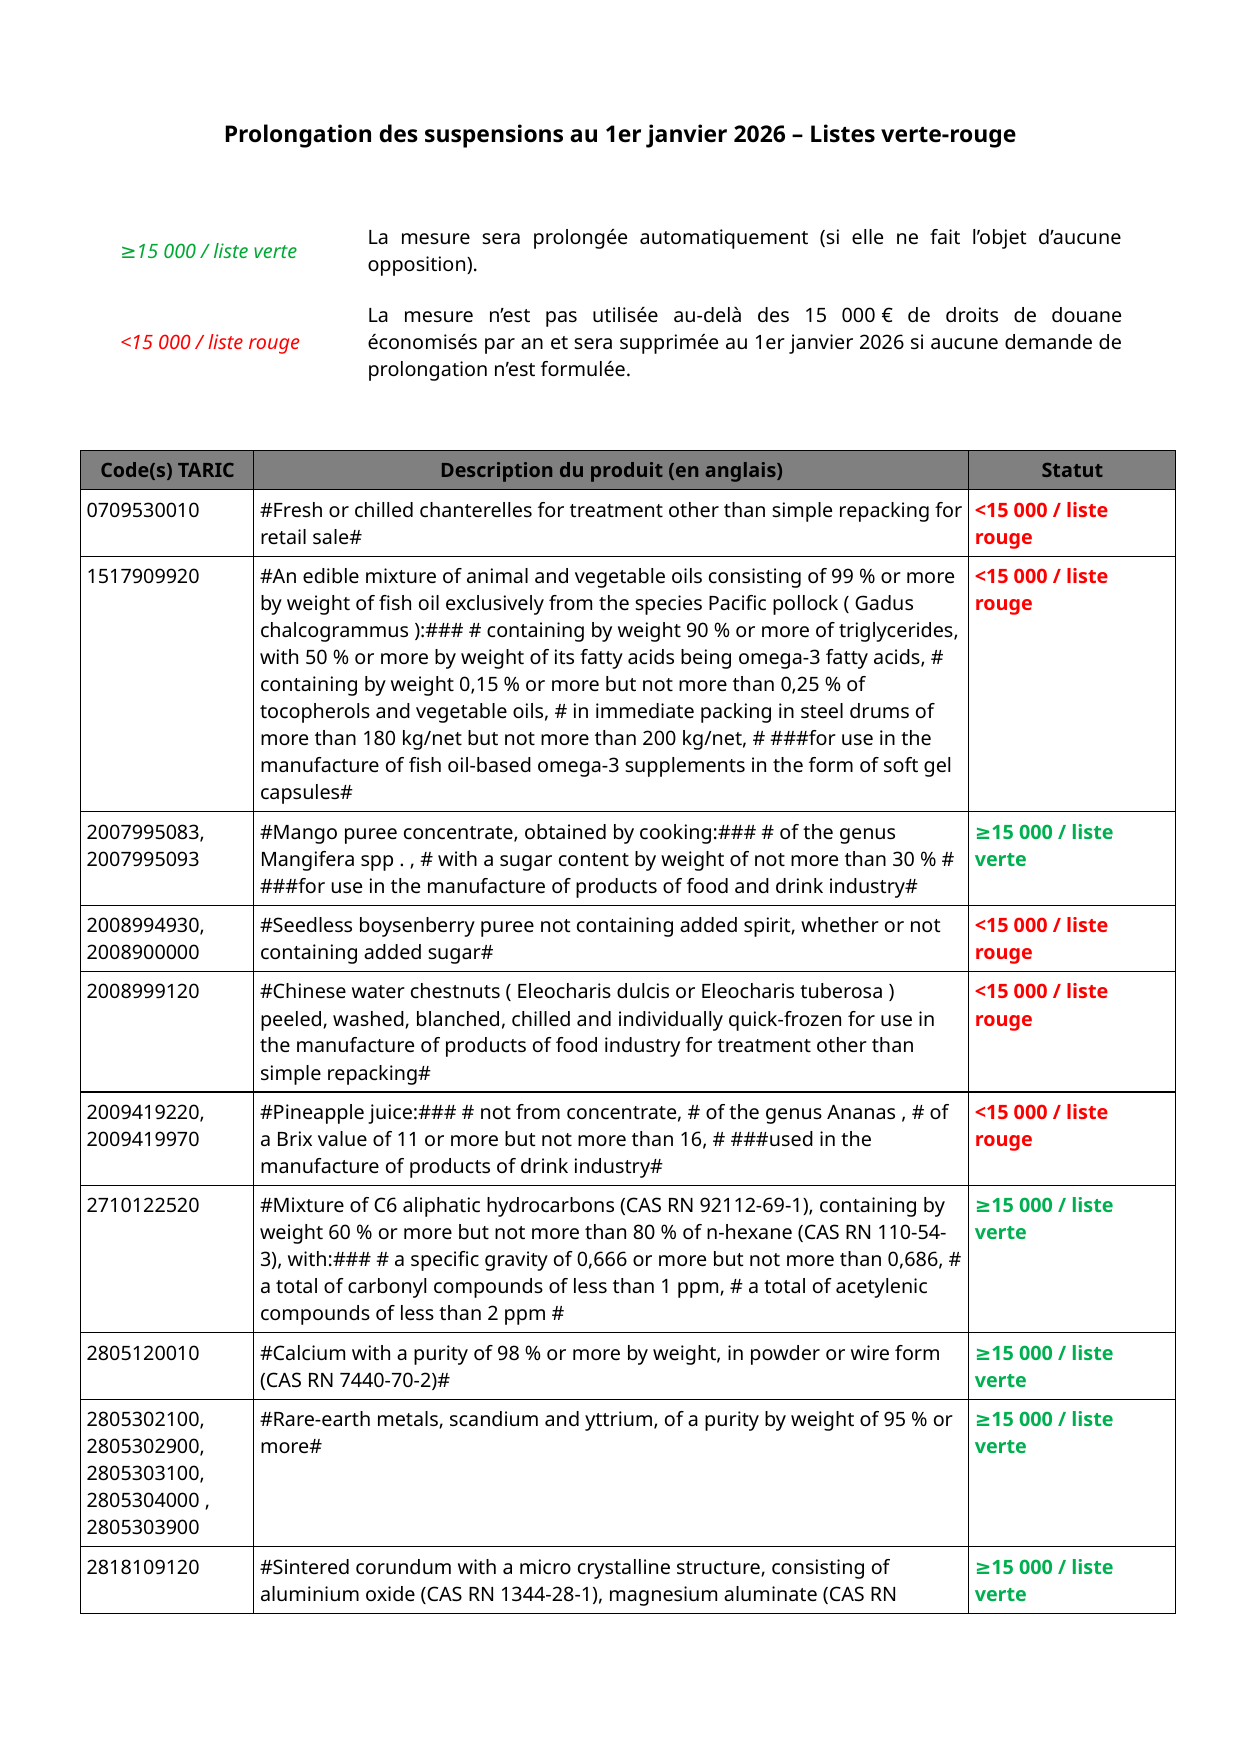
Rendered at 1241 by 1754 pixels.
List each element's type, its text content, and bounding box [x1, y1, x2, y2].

table_cell #Seedless boysenberry puree not containing added spirit, whether or not containing added sugar# [254, 906, 968, 971]
table_cell 2805120010 [81, 1333, 253, 1399]
table_cell ≥15 000 / liste verte [969, 1547, 1175, 1613]
table_cell #Mango puree concentrate, obtained by cooking:### # of the genus Mangifera spp . , # with a sugar content by weight of not more than 30 % # ###for use in the manufacture of products of food and drink industry# [254, 812, 968, 904]
table_header Description du produit (en anglais) [254, 451, 968, 489]
table_cell ≥15 000 / liste verte [969, 1186, 1175, 1332]
table_cell 2805302100, 2805302900, 2805303100, 2805304000 , 2805303900 [81, 1400, 253, 1546]
table_cell #Mixture of C6 aliphatic hydrocarbons (CAS RN 92112-69-1), containing by weight 60 % or more but not more than 80 % of n-hexane (CAS RN 110-54-3), with:### # a specific gravity of 0,666 or more but not more than 0,686, # a total of carbonyl compounds of less than 1 ppm, # a total of acetylenic compounds of less than 2 ppm # [254, 1186, 968, 1332]
table_cell 2009419220, 2009419970 [81, 1093, 253, 1185]
table_cell <15 000 / liste rouge [969, 972, 1175, 1091]
table_cell <15 000 / liste rouge [969, 906, 1175, 971]
table_cell <15 000 / liste rouge [969, 1093, 1175, 1185]
table_header Code(s) TARIC [81, 451, 253, 489]
table_cell <15 000 / liste rouge [120, 289, 367, 394]
text Prolongation des suspensions au 1er janvier 2026 – Listes verte-rouge [118, 118, 1122, 149]
table_cell #An edible mixture of animal and vegetable oils consisting of 99 % or more by weight of fish oil exclusively from the species Pacific pollock ( Gadus chalcogrammus ):### # containing by weight 90 % or more of triglycerides, with 50 % or more by weight of its fatty acids being omega-3 fatty acids, # containing by weight 0,15 % or more but not more than 0,25 % of tocopherols and vegetable oils, # in immediate packing in steel drums of more than 180 kg/net but not more than 200 kg/net, # ###for use in the manufacture of fish oil-based omega-3 supplements in the form of soft gel capsules# [254, 557, 968, 811]
table_cell #Rare-earth metals, scandium and yttrium, of a purity by weight of 95 % or more# [254, 1400, 968, 1546]
table_cell 2710122520 [81, 1186, 253, 1332]
table_cell #Sintered corundum with a micro crystalline structure, consisting of aluminium oxide (CAS RN 1344-28-1), magnesium aluminate (CAS RN [254, 1547, 968, 1613]
table_cell 2008994930, 2008900000 [81, 906, 253, 971]
table_cell La mesure n’est pas utilisée au-delà des 15 000 € de droits de douane économisés par an et sera supprimée au 1er janvier 2026 si aucune demande de prolongation n’est formulée. [367, 289, 1123, 394]
table_header Statut [969, 451, 1175, 489]
table_cell 2008999120 [81, 972, 253, 1091]
table_header ≥15 000 / liste verte [120, 212, 367, 289]
table_header La mesure sera prolongée automatiquement (si elle ne fait l’objet d’aucune opposition). [367, 212, 1123, 289]
table_cell ≥15 000 / liste verte [969, 1333, 1175, 1399]
table_cell #Pineapple juice:### # not from concentrate, # of the genus Ananas , # of a Brix value of 11 or more but not more than 16, # ###used in the manufacture of products of drink industry# [254, 1093, 968, 1185]
table_cell 2007995083, 2007995093 [81, 812, 253, 904]
table_cell #Chinese water chestnuts ( Eleocharis dulcis or Eleocharis tuberosa ) peeled, washed, blanched, chilled and individually quick-frozen for use in the manufacture of products of food industry for treatment other than simple repacking# [254, 972, 968, 1091]
table_cell 0709530010 [81, 490, 253, 556]
table_cell #Fresh or chilled chanterelles for treatment other than simple repacking for retail sale# [254, 490, 968, 556]
table_cell <15 000 / liste rouge [969, 557, 1175, 811]
table_cell 2818109120 [81, 1547, 253, 1613]
table_cell <15 000 / liste rouge [969, 490, 1175, 556]
table_cell ≥15 000 / liste verte [969, 1400, 1175, 1546]
table_cell #Calcium with a purity of 98 % or more by weight, in powder or wire form (CAS RN 7440-70-2)# [254, 1333, 968, 1399]
table_cell 1517909920 [81, 557, 253, 811]
table_cell ≥15 000 / liste verte [969, 812, 1175, 904]
